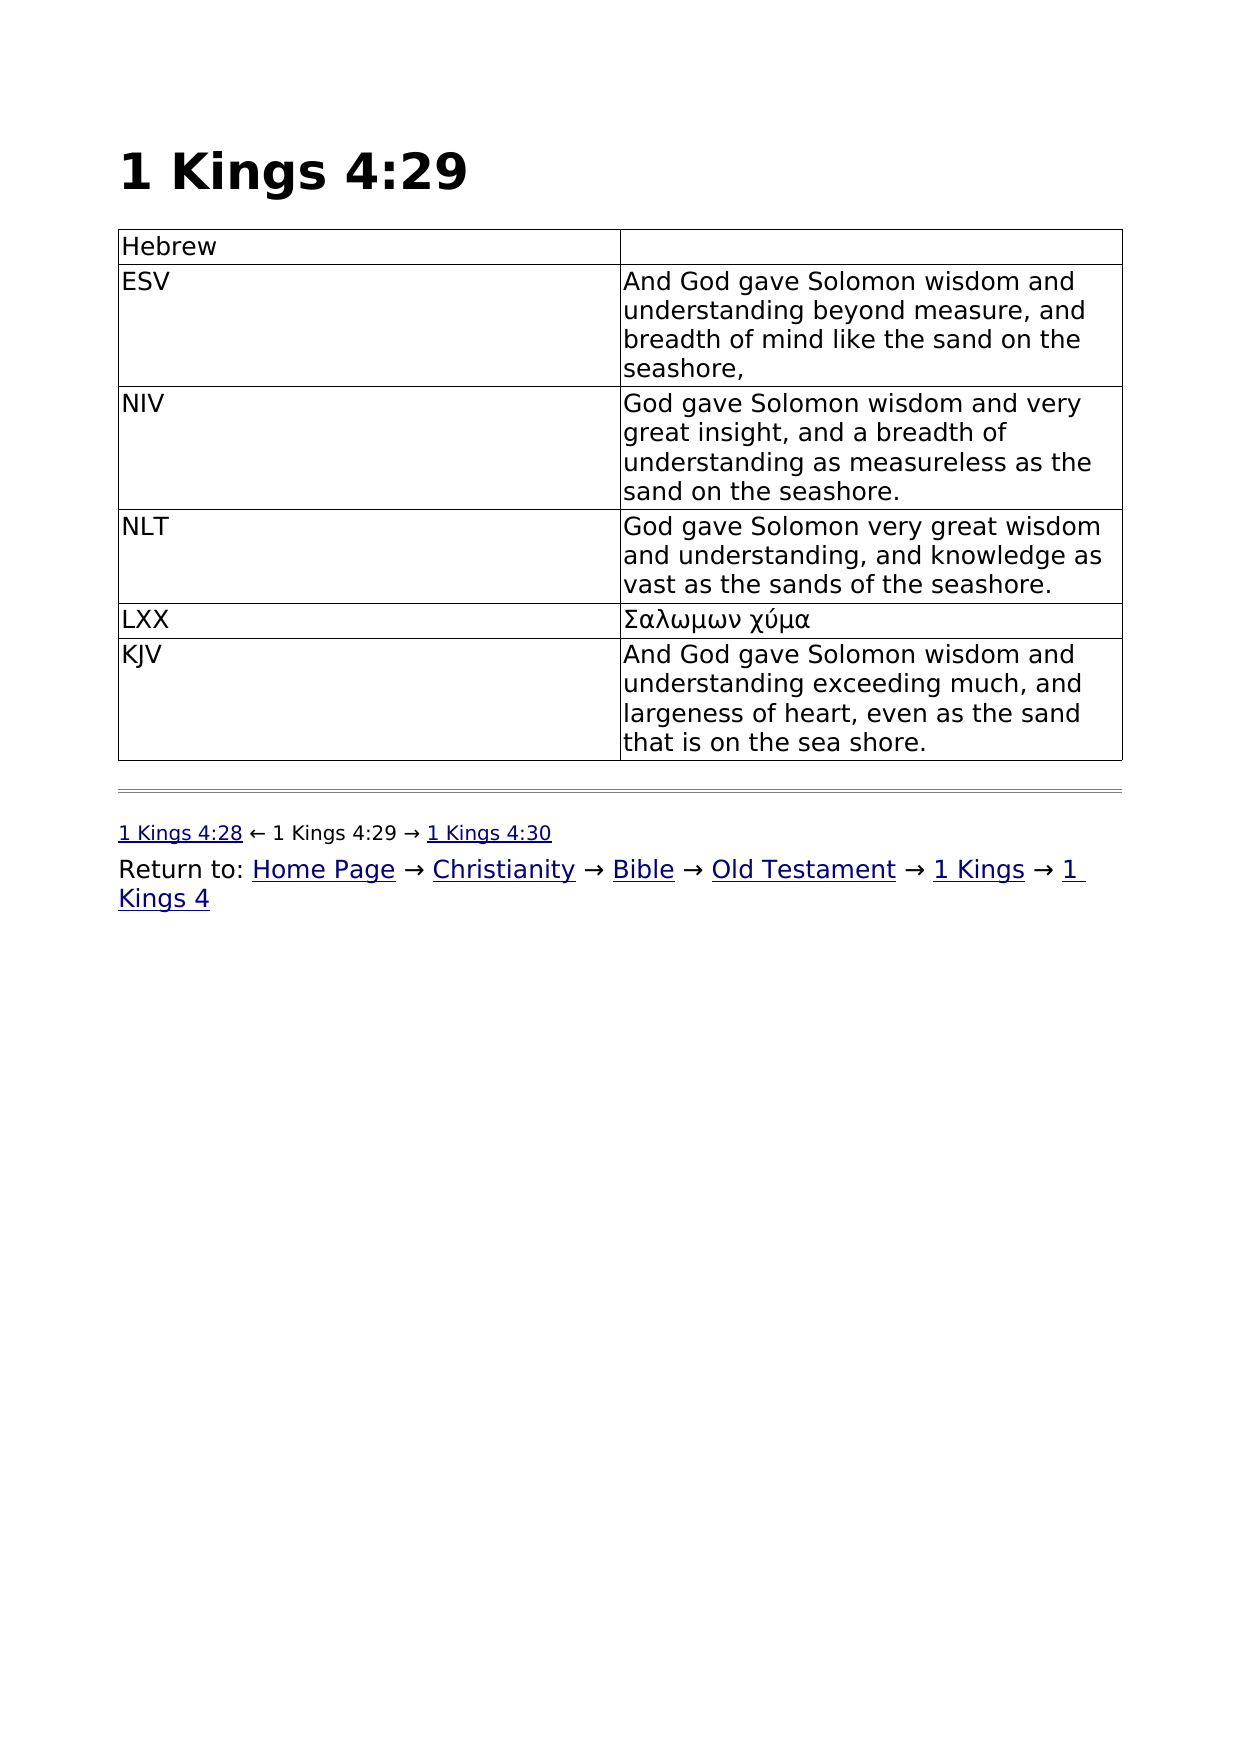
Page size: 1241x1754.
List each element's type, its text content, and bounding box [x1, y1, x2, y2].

table_header Hebrew [119, 230, 620, 264]
table_cell NLT [119, 510, 620, 602]
table_cell NIV [119, 387, 620, 509]
table_cell And God gave Solomon wisdom and understanding beyond measure, and breadth of mind like the sand on the seashore, [621, 265, 1122, 386]
table_cell God gave Solomon very great wisdom and understanding, and knowledge as vast as the sands of the seashore. [621, 510, 1122, 602]
text 1 Kings 4:28 ← 1 Kings 4:29 → 1 Kings 4:30 [118, 821, 1122, 855]
text Return to: Home Page → Christianity → Bible → Old Testament → 1 Kings → 1 Kings 4 [118, 855, 1122, 914]
table_cell ESV [119, 265, 620, 386]
table_header [621, 230, 1122, 264]
table_cell And God gave Solomon wisdom and understanding exceeding much, and largeness of heart, even as the sand that is on the sea shore. [621, 639, 1122, 760]
subtitle 1 Kings 4:29 [118, 143, 1122, 201]
table_cell Σαλωμων χύμα [621, 604, 1122, 637]
table_cell God gave Solomon wisdom and very great insight, and a breadth of understanding as measureless as the sand on the seashore. [621, 387, 1122, 509]
table_cell LXX [119, 604, 620, 637]
table_cell KJV [119, 639, 620, 760]
